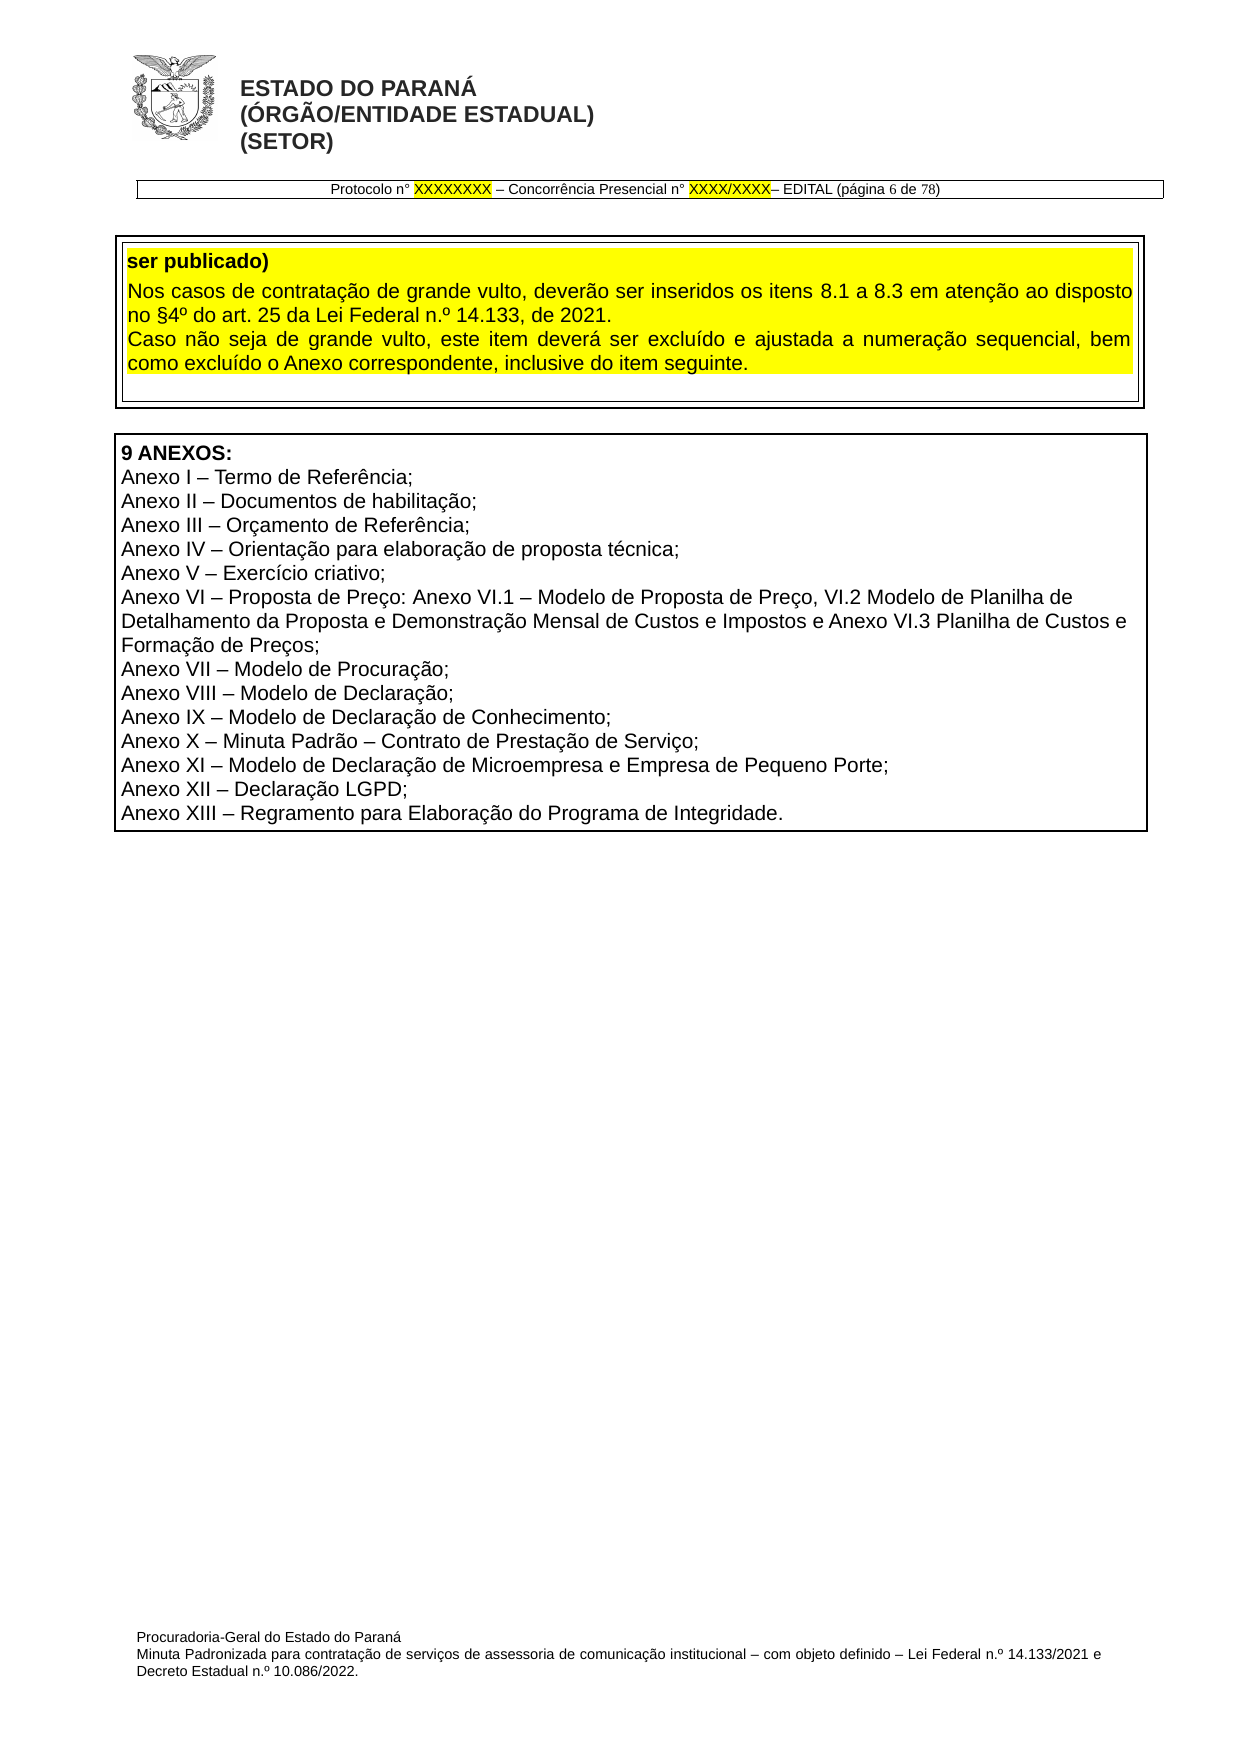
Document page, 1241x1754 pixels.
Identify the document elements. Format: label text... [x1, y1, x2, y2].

table_header [117, 237, 1143, 407]
table_header ser publicado) Nos casos de contratação de grande vulto, deverão ser inseridos os itens 8.1 a 8.3 em atenção ao disposto no §4º do art. 25 da Lei Federal n.º 14.133, de 2021. Caso não seja de grande vulto, este item deverá ser excluído e ajustada a numeração sequencial, bem como excluído o Anexo correspondente, inclusive do item seguinte. [123, 243, 1138, 401]
picture [131, 54, 218, 141]
table_header 9 ANEXOS: Anexo I – Termo de Referência; Anexo II – Documentos de habilitação; Anexo III – Orçamento de Referência; Anexo IV – Orientação para elaboração de proposta técnica; Anexo V – Exercício criativo; Anexo VI – Proposta de Preço: Anexo VI.1 – Modelo de Proposta de Preço, VI.2 Modelo de Planilha de Detalhamento da Proposta e Demonstração Mensal de Custos e Impostos e Anexo VI.3 Planilha de Custos e Formação de Preços; Anexo VII – Modelo de Procuração; Anexo VIII – Modelo de Declaração; Anexo IX – Modelo de Declaração de Conhecimento; Anexo X – Minuta Padrão – Contrato de Prestação de Serviço; Anexo XI – Modelo de Declaração de Microempresa e Empresa de Pequeno Porte; Anexo XII – Declaração LGPD; Anexo XIII – Regramento para Elaboração do Programa de Integridade. [116, 435, 1146, 830]
